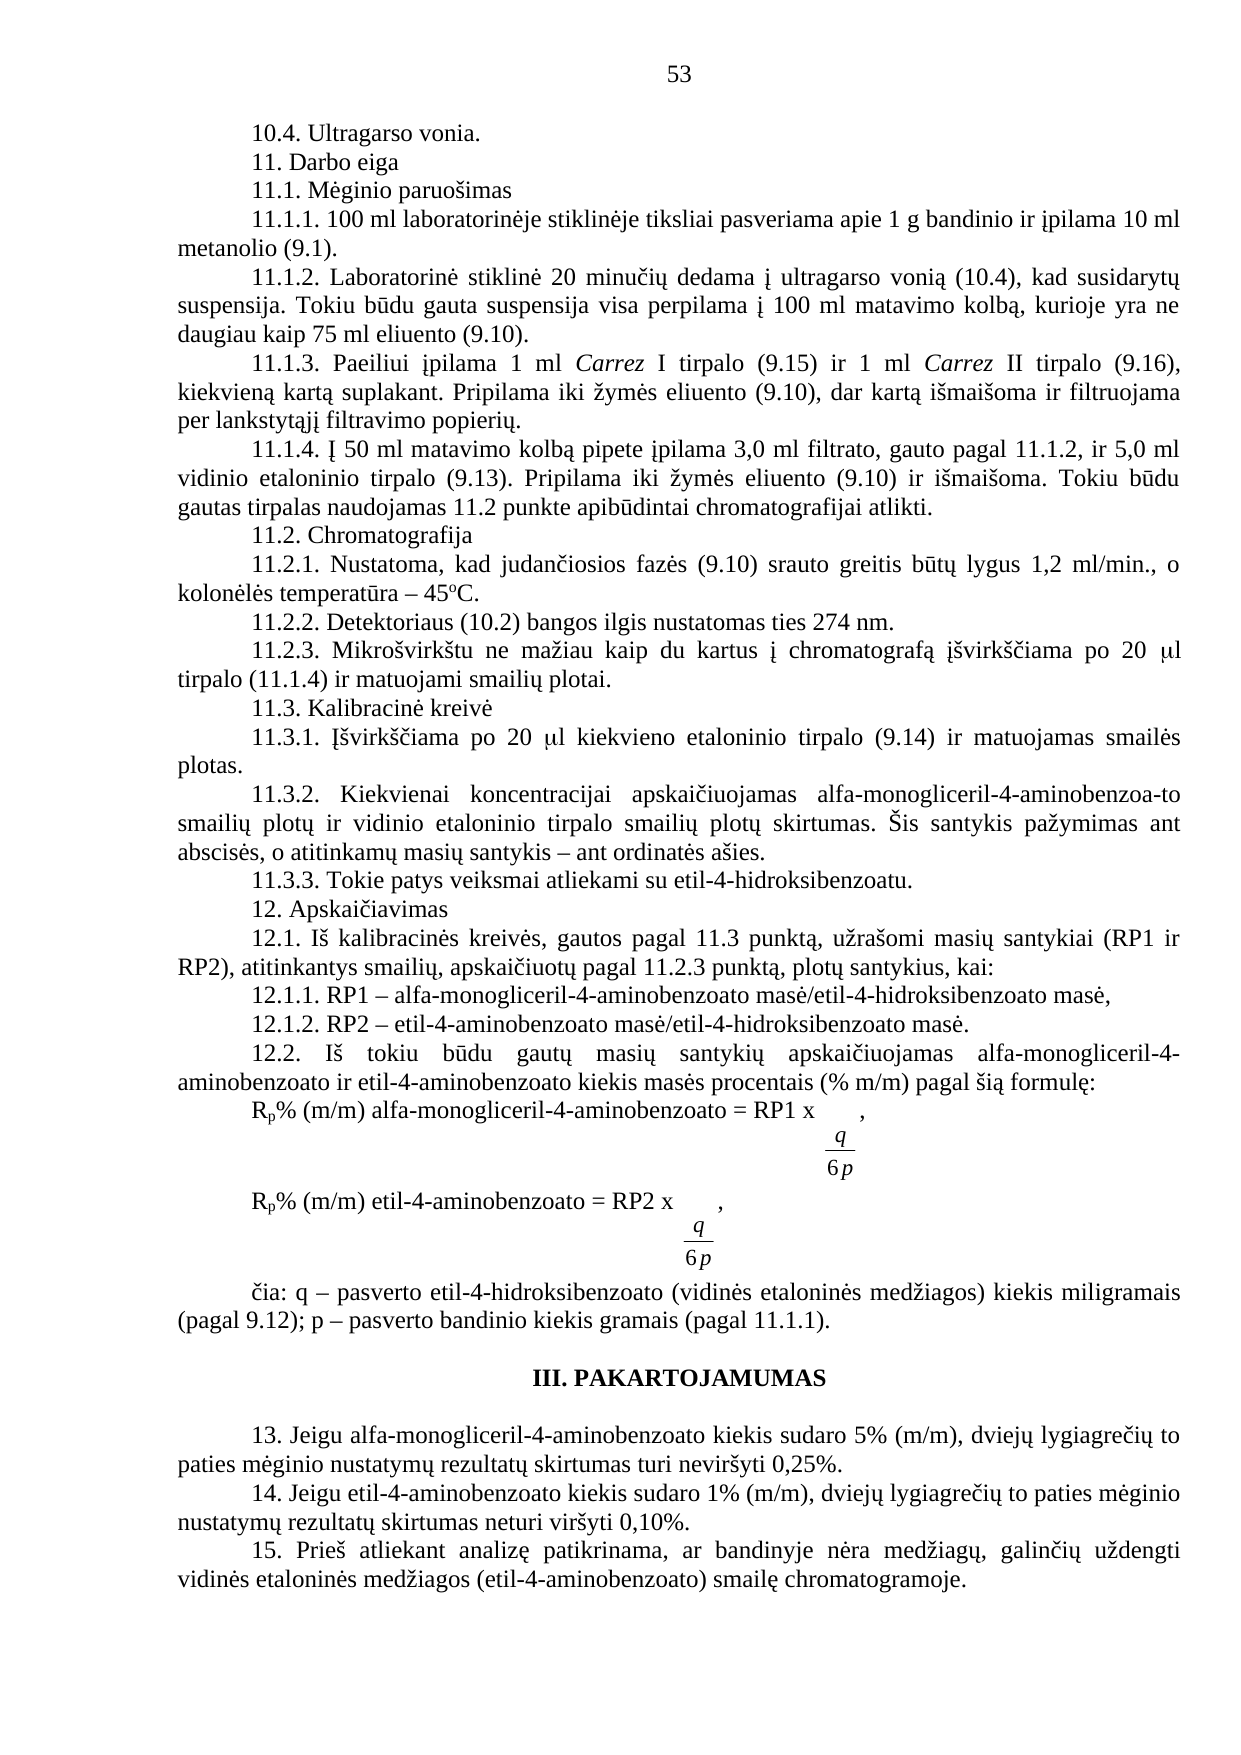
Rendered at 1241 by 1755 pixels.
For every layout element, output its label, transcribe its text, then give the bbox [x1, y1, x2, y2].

text 10.4. Ultragarso vonia. [177, 118, 1181, 147]
text 11.2.3. Mikrošvirkštu ne mažiau kaip du kartus į chromatografą įšvirkščiama po 20 l tirpalo (11.1.4) ir matuojami smailių plotai. [177, 636, 1181, 693]
text 11.1. Mėginio paruošimas [177, 176, 1181, 204]
text 11.3.1. Įšvirkščiama po 20 l kiekvieno etaloninio tirpalo (9.14) ir matuojamas smailės plotas. [177, 722, 1181, 779]
text 15. Prieš atliekant analizę patikrinama, ar bandinyje nėra medžiagų, galinčių uždengti vidinės etaloninės medžiagos (etil-4-aminobenzoato) smailę chromatogramoje. [177, 1535, 1181, 1593]
text 11. Darbo eiga [177, 147, 1181, 176]
text 14. Jeigu etil-4-aminobenzoato kiekis sudaro 1% (m/m), dviejų lygiagrečių to paties mėginio nustatymų rezultatų skirtumas neturi viršyti 0,10%. [177, 1478, 1181, 1535]
text čia: q – pasverto etil-4-hidroksibenzoato (vidinės etaloninės medžiagos) kiekis miligramais (pagal 9.12); p – pasverto bandinio kiekis gramais (pagal 11.1.1). [177, 1277, 1181, 1334]
text 11.1.4. Į 50 ml matavimo kolbą pipete įpilama 3,0 ml filtrato, gauto pagal 11.1.2, ir 5,0 ml vidinio etaloninio tirpalo (9.13). Pripilama iki žymės eliuento (9.10) ir išmaišoma. Tokiu būdu gautas tirpalas naudojamas 11.2 punkte apibūdintai chromatografijai atlikti. [177, 434, 1181, 521]
text 11.3.2. Kiekvienai koncentracijai apskaičiuojamas alfa-monogliceril-4-aminobenzoa-to smailių plotų ir vidinio etaloninio tirpalo smailių plotų skirtumas. Šis santykis pažymimas ant abscisės, o atitinkamų masių santykis – ant ordinatės ašies. [177, 779, 1181, 866]
text 12. Apskaičiavimas [177, 894, 1181, 923]
text 11.1.1. 100 ml laboratorinėje stiklinėje tiksliai pasveriama apie 1 g bandinio ir įpilama 10 ml metanolio (9.1). [177, 204, 1181, 262]
text 13. Jeigu alfa-monogliceril-4-aminobenzoato kiekis sudaro 5% (m/m), dviejų lygiagrečių to paties mėginio nustatymų rezultatų skirtumas turi neviršyti 0,25%. [177, 1420, 1181, 1478]
text 12.1.2. RP2 – etil-4-aminobenzoato masė/etil-4-hidroksibenzoato masė. [177, 1009, 1181, 1038]
text III. PAKARTOJAMUMAS [177, 1363, 1181, 1392]
text Rp% (m/m) etil-4-aminobenzoato = RP2 x , [177, 1186, 1181, 1277]
text 11.3. Kalibracinė kreivė [177, 693, 1181, 722]
text 11.1.2. Laboratorinė stiklinė 20 minučių dedama į ultragarso vonią (10.4), kad susidarytų suspensija. Tokiu būdu gauta suspensija visa perpilama į 100 ml matavimo kolbą, kurioje yra ne daugiau kaip 75 ml eliuento (9.10). [177, 262, 1181, 348]
text 11.3.3. Tokie patys veiksmai atliekami su etil-4-hidroksibenzoatu. [177, 866, 1181, 894]
text 11.2.1. Nustatoma, kad judančiosios fazės (9.10) srauto greitis būtų lygus 1,2 ml/min., o kolonėlės temperatūra – 45oC. [177, 549, 1181, 607]
text 11.2. Chromatografija [177, 521, 1181, 549]
text 11.2.2. Detektoriaus (10.2) bangos ilgis nustatomas ties 274 nm. [177, 607, 1181, 636]
text 11.1.3. Paeiliui įpilama 1 ml Carrez I tirpalo (9.15) ir 1 ml Carrez II tirpalo (9.16), kiekvieną kartą suplakant. Pripilama iki žymės eliuento (9.10), dar kartą išmaišoma ir filtruojama per lankstytąjį filtravimo popierių. [177, 348, 1181, 434]
text 12.1. Iš kalibracinės kreivės, gautos pagal 11.3 punktą, užrašomi masių santykiai (RP1 ir RP2), atitinkantys smailių, apskaičiuotų pagal 11.2.3 punktą, plotų santykius, kai: [177, 923, 1181, 981]
text Rp% (m/m) alfa-monogliceril-4-aminobenzoato = RP1 x , [177, 1096, 1181, 1186]
text 12.1.1. RP1 – alfa-monogliceril-4-aminobenzoato masė/etil-4-hidroksibenzoato masė, [177, 981, 1181, 1009]
text 12.2. Iš tokiu būdu gautų masių santykių apskaičiuojamas alfa-monogliceril-4-aminobenzoato ir etil-4-aminobenzoato kiekis masės procentais (% m/m) pagal šią formulę: [177, 1038, 1181, 1096]
